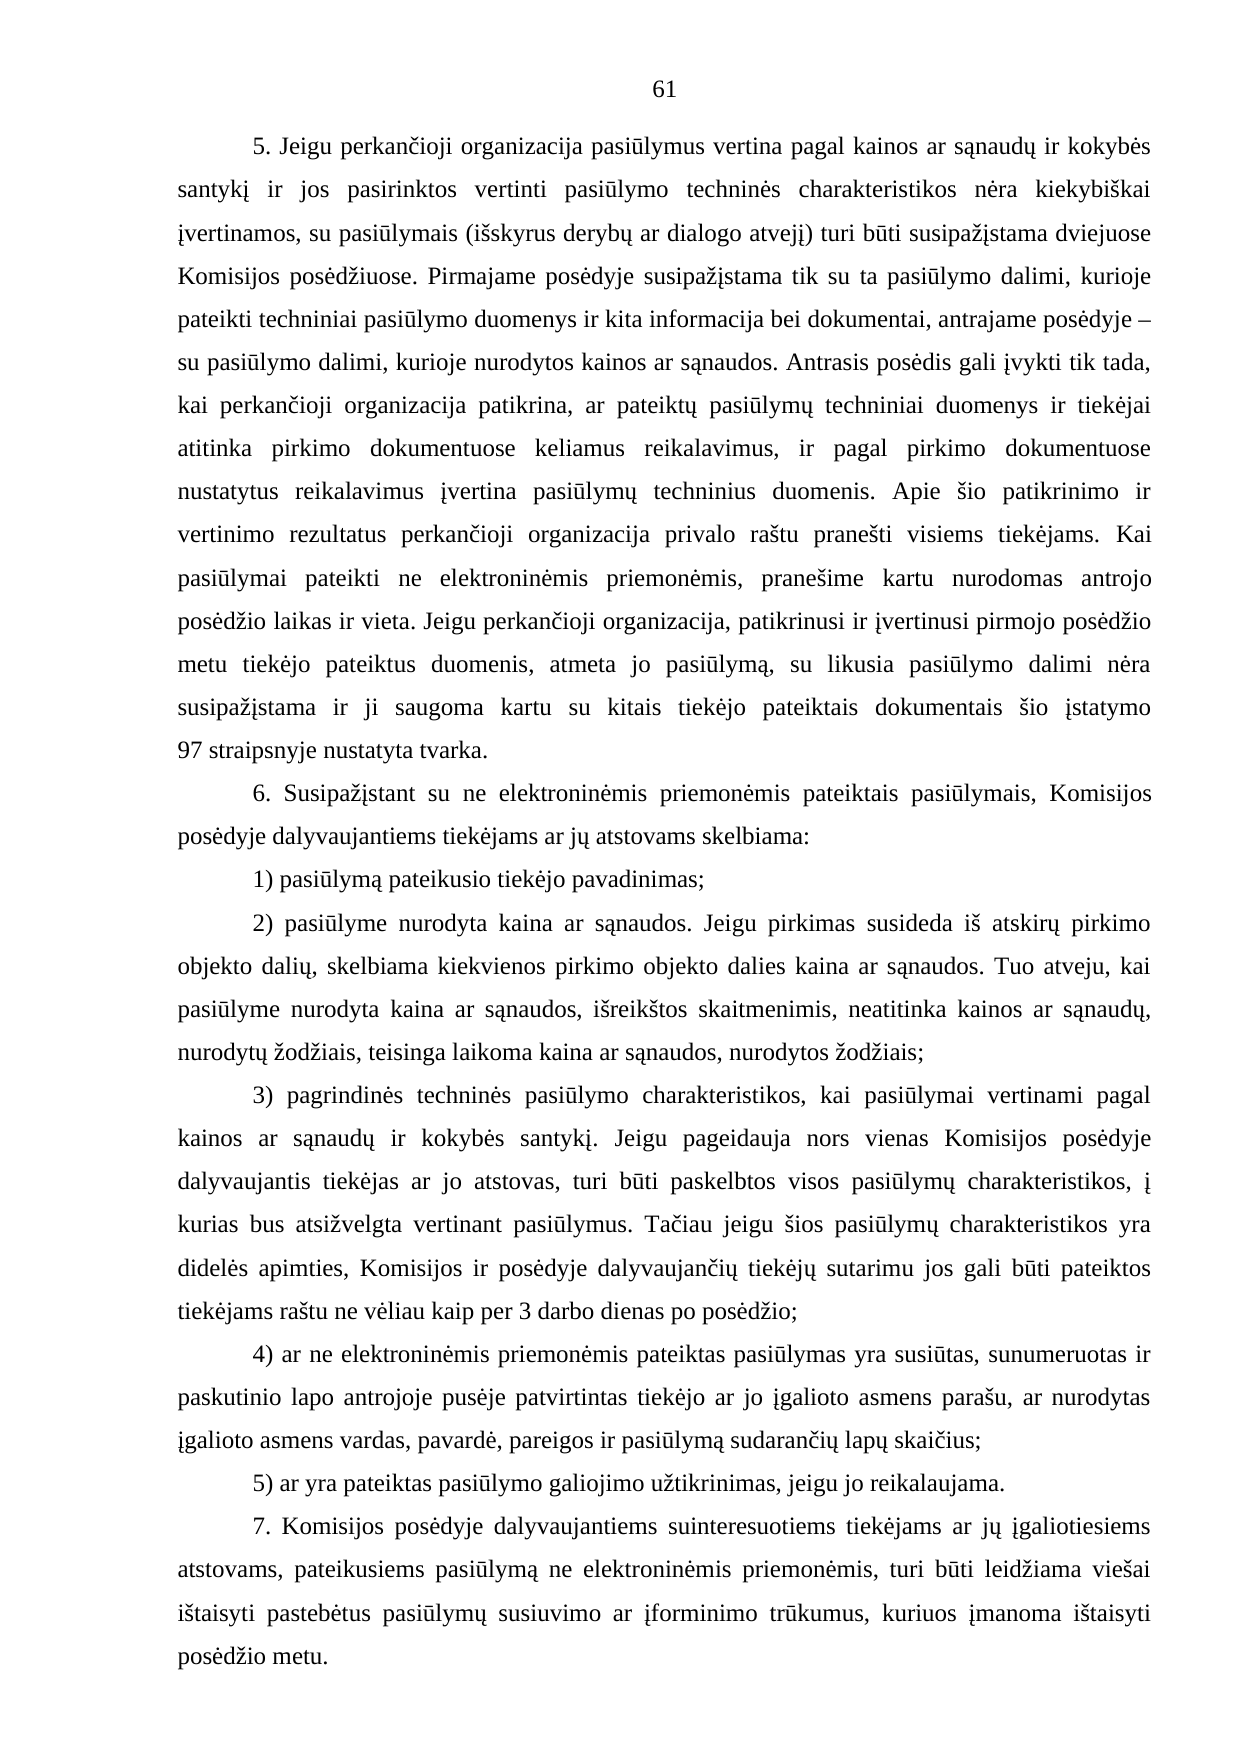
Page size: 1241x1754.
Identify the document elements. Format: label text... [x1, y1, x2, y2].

text 4) ar ne elektroninėmis priemonėmis pateiktas pasiūlymas yra susiūtas, sunumeruotas ir paskutinio lapo antrojoje pusėje patvirtintas tiekėjo ar jo įgalioto asmens parašu, ar nurodytas įgalioto asmens vardas, pavardė, pareigos ir pasiūlymą sudarančių lapų skaičius; [177, 1339, 1152, 1454]
text 2) pasiūlyme nurodyta kaina ar sąnaudos. Jeigu pirkimas susideda iš atskirų pirkimo objekto dalių, skelbiama kiekvienos pirkimo objekto dalies kaina ar sąnaudos. Tuo atveju, kai pasiūlyme nurodyta kaina ar sąnaudos, išreikštos skaitmenimis, neatitinka kainos ar sąnaudų, nurodytų žodžiais, teisinga laikoma kaina ar sąnaudos, nurodytos žodžiais; [177, 908, 1152, 1066]
text 6. Susipažįstant su ne elektroninėmis priemonėmis pateiktais pasiūlymais, Komisijos posėdyje dalyvaujantiems tiekėjams ar jų atstovams skelbiama: [177, 778, 1152, 850]
text 3) pagrindinės techninės pasiūlymo charakteristikos, kai pasiūlymai vertinami pagal kainos ar sąnaudų ir kokybės santykį. Jeigu pageidauja nors vienas Komisijos posėdyje dalyvaujantis tiekėjas ar jo atstovas, turi būti paskelbtos visos pasiūlymų charakteristikos, į kurias bus atsižvelgta vertinant pasiūlymus. Tačiau jeigu šios pasiūlymų charakteristikos yra didelės apimties, Komisijos ir posėdyje dalyvaujančių tiekėjų sutarimu jos gali būti pateiktos tiekėjams raštu ne vėliau kaip per 3 darbo dienas po posėdžio; [177, 1080, 1152, 1324]
text 7. Komisijos posėdyje dalyvaujantiems suinteresuotiems tiekėjams ar jų įgaliotiesiems atstovams, pateikusiems pasiūlymą ne elektroninėmis priemonėmis, turi būti leidžiama viešai ištaisyti pastebėtus pasiūlymų susiuvimo ar įforminimo trūkumus, kuriuos įmanoma ištaisyti posėdžio metu. [177, 1511, 1152, 1669]
text 5) ar yra pateiktas pasiūlymo galiojimo užtikrinimas, jeigu jo reikalaujama. [177, 1468, 1152, 1497]
text 1) pasiūlymą pateikusio tiekėjo pavadinimas; [177, 864, 1152, 893]
text 5. Jeigu perkančioji organizacija pasiūlymus vertina pagal kainos ar sąnaudų ir kokybės santykį ir jos pasirinktos vertinti pasiūlymo techninės charakteristikos nėra kiekybiškai įvertinamos, su pasiūlymais (išskyrus derybų ar dialogo atvejį) turi būti susipažįstama dviejuose Komisijos posėdžiuose. Pirmajame posėdyje susipažįstama tik su ta pasiūlymo dalimi, kurioje pateikti techniniai pasiūlymo duomenys ir kita informacija bei dokumentai, antrajame posėdyje – su pasiūlymo dalimi, kurioje nurodytos kainos ar sąnaudos. Antrasis posėdis gali įvykti tik tada, kai perkančioji organizacija patikrina, ar pateiktų pasiūlymų techniniai duomenys ir tiekėjai atitinka pirkimo dokumentuose keliamus reikalavimus, ir pagal pirkimo dokumentuose nustatytus reikalavimus įvertina pasiūlymų techninius duomenis. Apie šio patikrinimo ir vertinimo rezultatus perkančioji organizacija privalo raštu pranešti visiems tiekėjams. Kai pasiūlymai pateikti ne elektroninėmis priemonėmis, pranešime kartu nurodomas antrojo posėdžio laikas ir vieta. Jeigu perkančioji organizacija, patikrinusi ir įvertinusi pirmojo posėdžio metu tiekėjo pateiktus duomenis, atmeta jo pasiūlymą, su likusia pasiūlymo dalimi nėra susipažįstama ir ji saugoma kartu su kitais tiekėjo pateiktais dokumentais šio įstatymo 97 straipsnyje nustatyta tvarka. [177, 131, 1152, 764]
